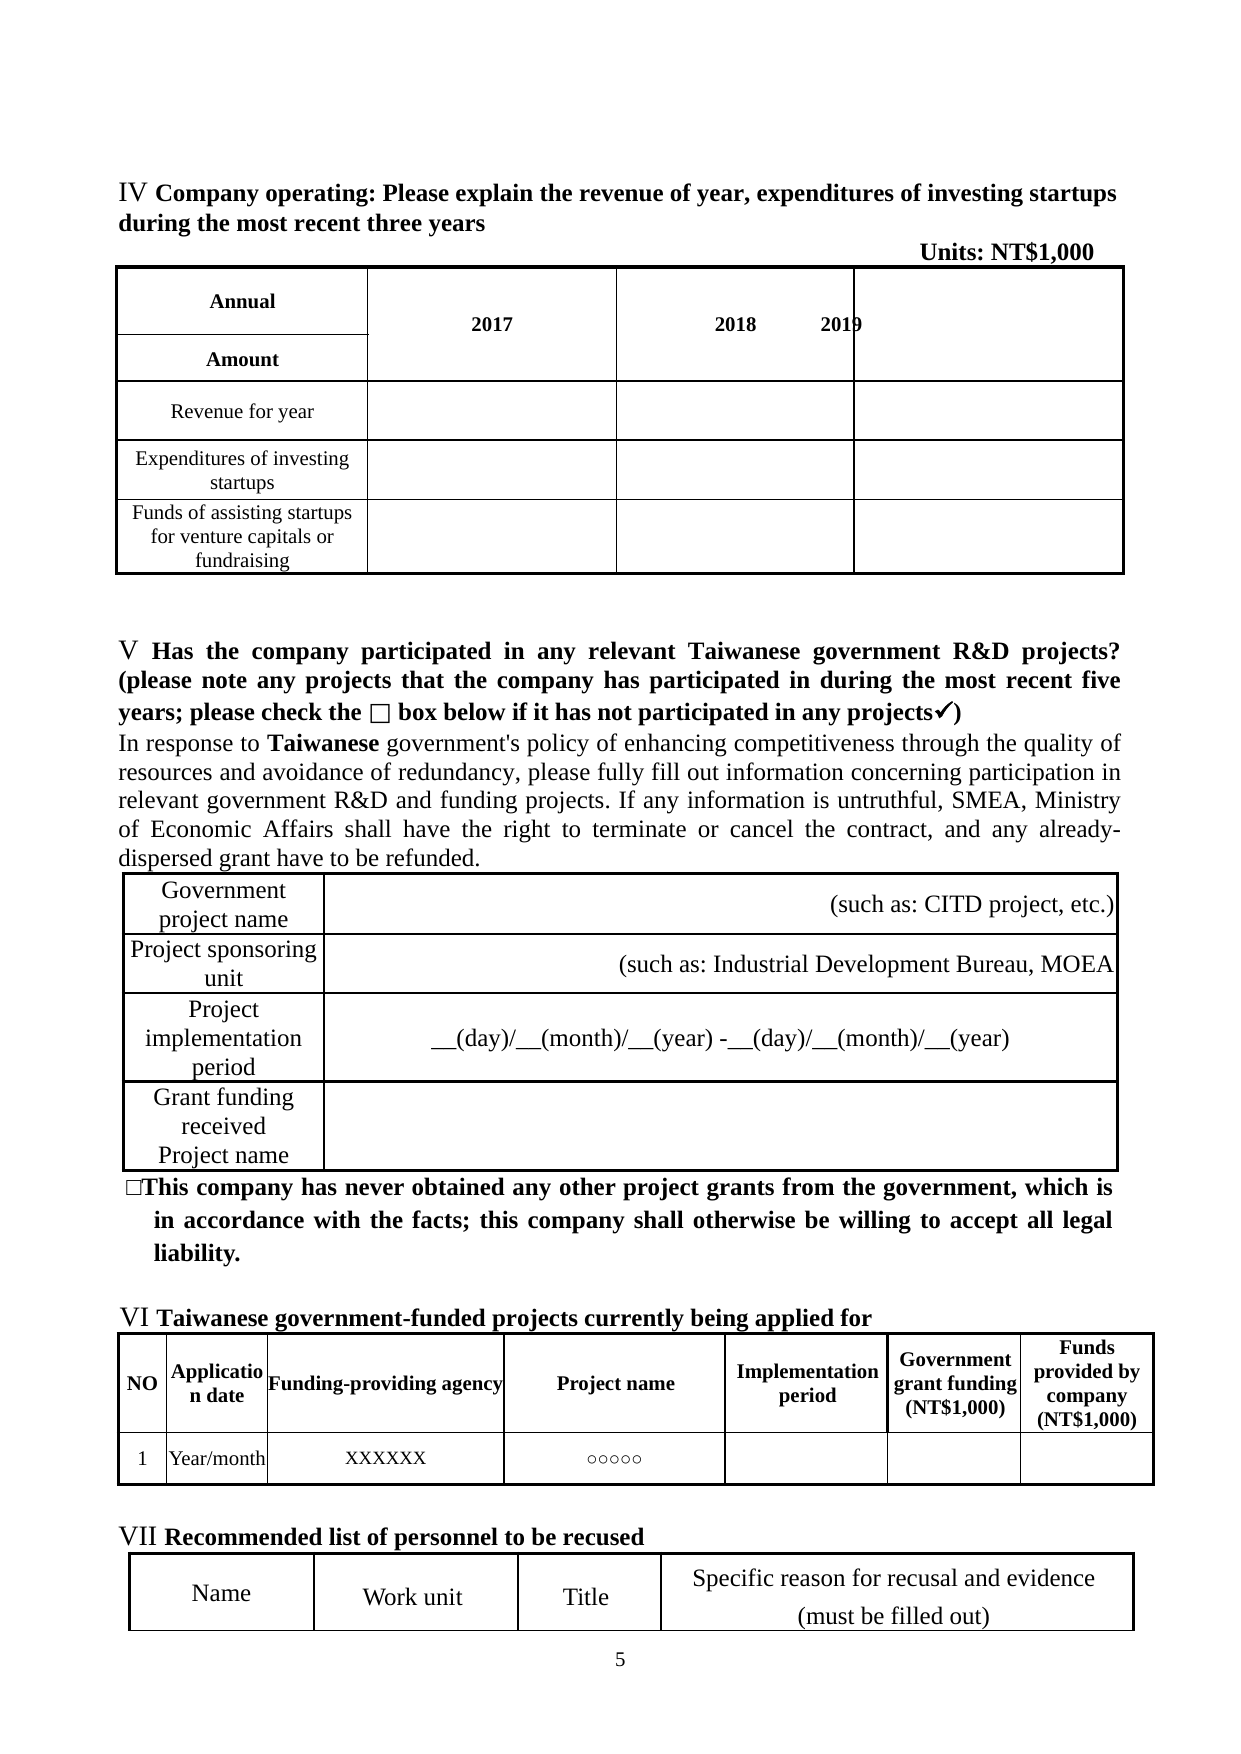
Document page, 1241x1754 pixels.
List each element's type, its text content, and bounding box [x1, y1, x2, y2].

table_cell Project implementation period [125, 994, 323, 1080]
table_cell [617, 441, 853, 498]
table_cell [325, 1083, 1116, 1169]
table_header Application date [167, 1335, 267, 1431]
table_cell Year/month [167, 1433, 267, 1482]
table_cell [855, 441, 1122, 498]
table_cell [855, 500, 1122, 572]
table_cell Revenue for year [118, 382, 367, 439]
table_header Specific reason for recusal and evidence (must be filled out) [662, 1555, 1132, 1630]
table_header 2018 [617, 269, 853, 380]
table_header Project name [505, 1335, 724, 1431]
table_cell __(day)/__(month)/__(year) -__(day)/__(month)/__(year) [325, 994, 1116, 1080]
table_header Title [519, 1555, 660, 1630]
table_header Implementation period [726, 1335, 886, 1431]
table_header Government grant funding (NT$1,000) [889, 1335, 1020, 1431]
text VI Taiwanese government-funded projects currently being applied for [119, 1299, 1122, 1332]
table_cell 1 [120, 1433, 166, 1482]
table_cell □This company has never obtained any other project grants from the government, which is in accordance with the facts; this company shall otherwise be willing to accept all legal liability. [123, 1172, 1117, 1299]
table_cell ○○○○○ [505, 1433, 724, 1482]
table_cell Project sponsoring unit [125, 935, 323, 992]
table_header Annual [118, 269, 367, 334]
table_cell XXXXXX [268, 1433, 503, 1482]
table_cell [368, 441, 616, 498]
table_cell [368, 500, 616, 572]
table_header 2019 [855, 269, 1122, 380]
table_cell [1021, 1433, 1152, 1482]
table_cell Funds of assisting startups for venture capitals or fundraising [118, 500, 367, 572]
table_header 2017 [368, 269, 616, 380]
table_cell [368, 382, 616, 439]
text V Has the company participated in any relevant Taiwanese government R&D projects? (please note any projects that the company has participated in during the most recent five years; please check the □ box below if it has not participated in any projects) [118, 633, 1122, 728]
table_header Name [131, 1555, 313, 1630]
table_header Funds provided by company (NT$1,000) [1021, 1335, 1152, 1431]
text Units: NT$1,000 [119, 237, 1122, 265]
table_cell (such as: Industrial Development Bureau, MOEA [325, 935, 1116, 992]
table_header Funding-providing agency [268, 1335, 503, 1431]
table_header Government project name [125, 875, 323, 932]
text IV Company operating: Please explain the revenue of year, expenditures of investing startups during the most recent three years [118, 175, 1122, 237]
table_cell [855, 382, 1122, 439]
table_cell [617, 500, 853, 572]
table_cell [888, 1433, 1020, 1482]
text VII Recommended list of personnel to be recused [118, 1519, 1122, 1552]
table_cell [617, 382, 853, 439]
table_cell Expenditures of investing startups [118, 441, 367, 498]
table_header NO [120, 1335, 166, 1431]
table_cell Amount [118, 335, 367, 380]
table_header (such as: CITD project, etc.) [325, 875, 1116, 932]
table_cell [726, 1433, 887, 1482]
text In response to Taiwanese government's policy of enhancing competitiveness through the quality of resources and avoidance of redundancy, please fully fill out information concerning participation in relevant government R&D and funding projects. If any information is untruthful, SMEA, Ministry of Economic Affairs shall have the right to terminate or cancel the contract, and any already-dispersed grant have to be refunded. [118, 728, 1122, 872]
table_header Work unit [315, 1555, 517, 1630]
table_cell Grant funding received Project name [125, 1083, 323, 1169]
